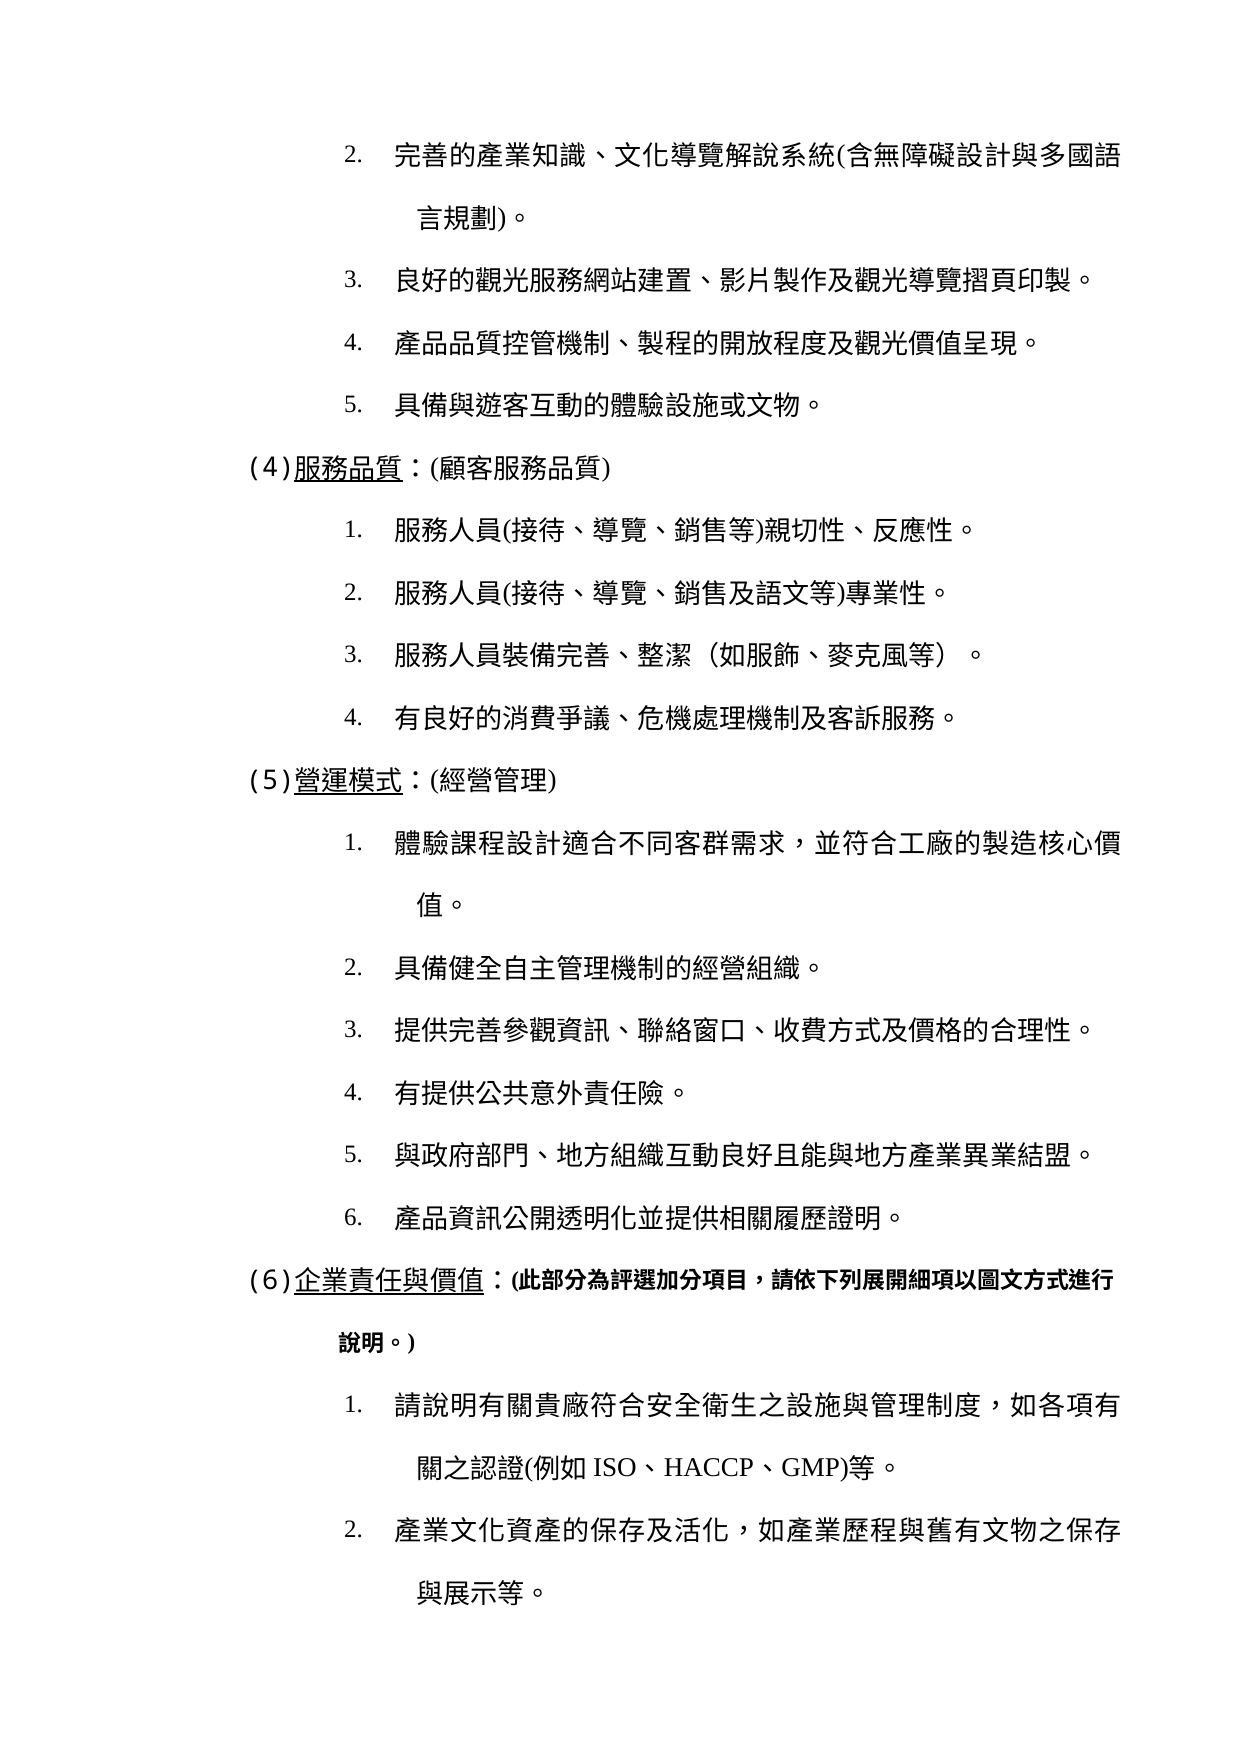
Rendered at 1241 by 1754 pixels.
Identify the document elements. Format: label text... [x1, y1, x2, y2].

list 與政府部門、地方組織互動良好且能與地方產業異業結盟。 [344, 1112, 1122, 1175]
list 服務品質：(顧客服務品質) [246, 425, 1122, 487]
list 具備與遊客互動的體驗設施或文物。 [344, 362, 1122, 425]
list 提供完善參觀資訊、聯絡窗口、收費方式及價格的合理性。 [344, 987, 1122, 1050]
list 企業責任與價值：(此部分為評選加分項目，請依下列展開細項以圖文方式進行說明。) [246, 1237, 1122, 1362]
list 服務人員裝備完善、整潔（如服飾、麥克風等）。 [344, 612, 1122, 675]
list 產業文化資產的保存及活化，如產業歷程與舊有文物之保存與展示等。 [344, 1487, 1122, 1612]
list 良好的觀光服務網站建置、影片製作及觀光導覽摺頁印製。 [344, 237, 1122, 300]
list 產品品質控管機制、製程的開放程度及觀光價值呈現。 [344, 300, 1122, 362]
list 具備健全自主管理機制的經營組織。 [344, 925, 1122, 987]
list 體驗課程設計適合不同客群需求，並符合工廠的製造核心價值。 [344, 800, 1122, 925]
list 有提供公共意外責任險。 [344, 1050, 1122, 1112]
list 營運模式：(經營管理) [246, 737, 1122, 800]
list 請說明有關貴廠符合安全衛生之設施與管理制度，如各項有關之認證(例如ISO、HACCP、GMP)等。 [344, 1362, 1122, 1487]
list 有良好的消費爭議、危機處理機制及客訴服務。 [344, 675, 1122, 737]
list 服務人員(接待、導覽、銷售及語文等)專業性。 [344, 550, 1122, 612]
list 完善的產業知識、文化導覽解說系統(含無障礙設計與多國語言規劃)。 [344, 112, 1122, 237]
list 服務人員(接待、導覽、銷售等)親切性、反應性。 [344, 487, 1122, 550]
list 產品資訊公開透明化並提供相關履歷證明。 [344, 1175, 1122, 1237]
